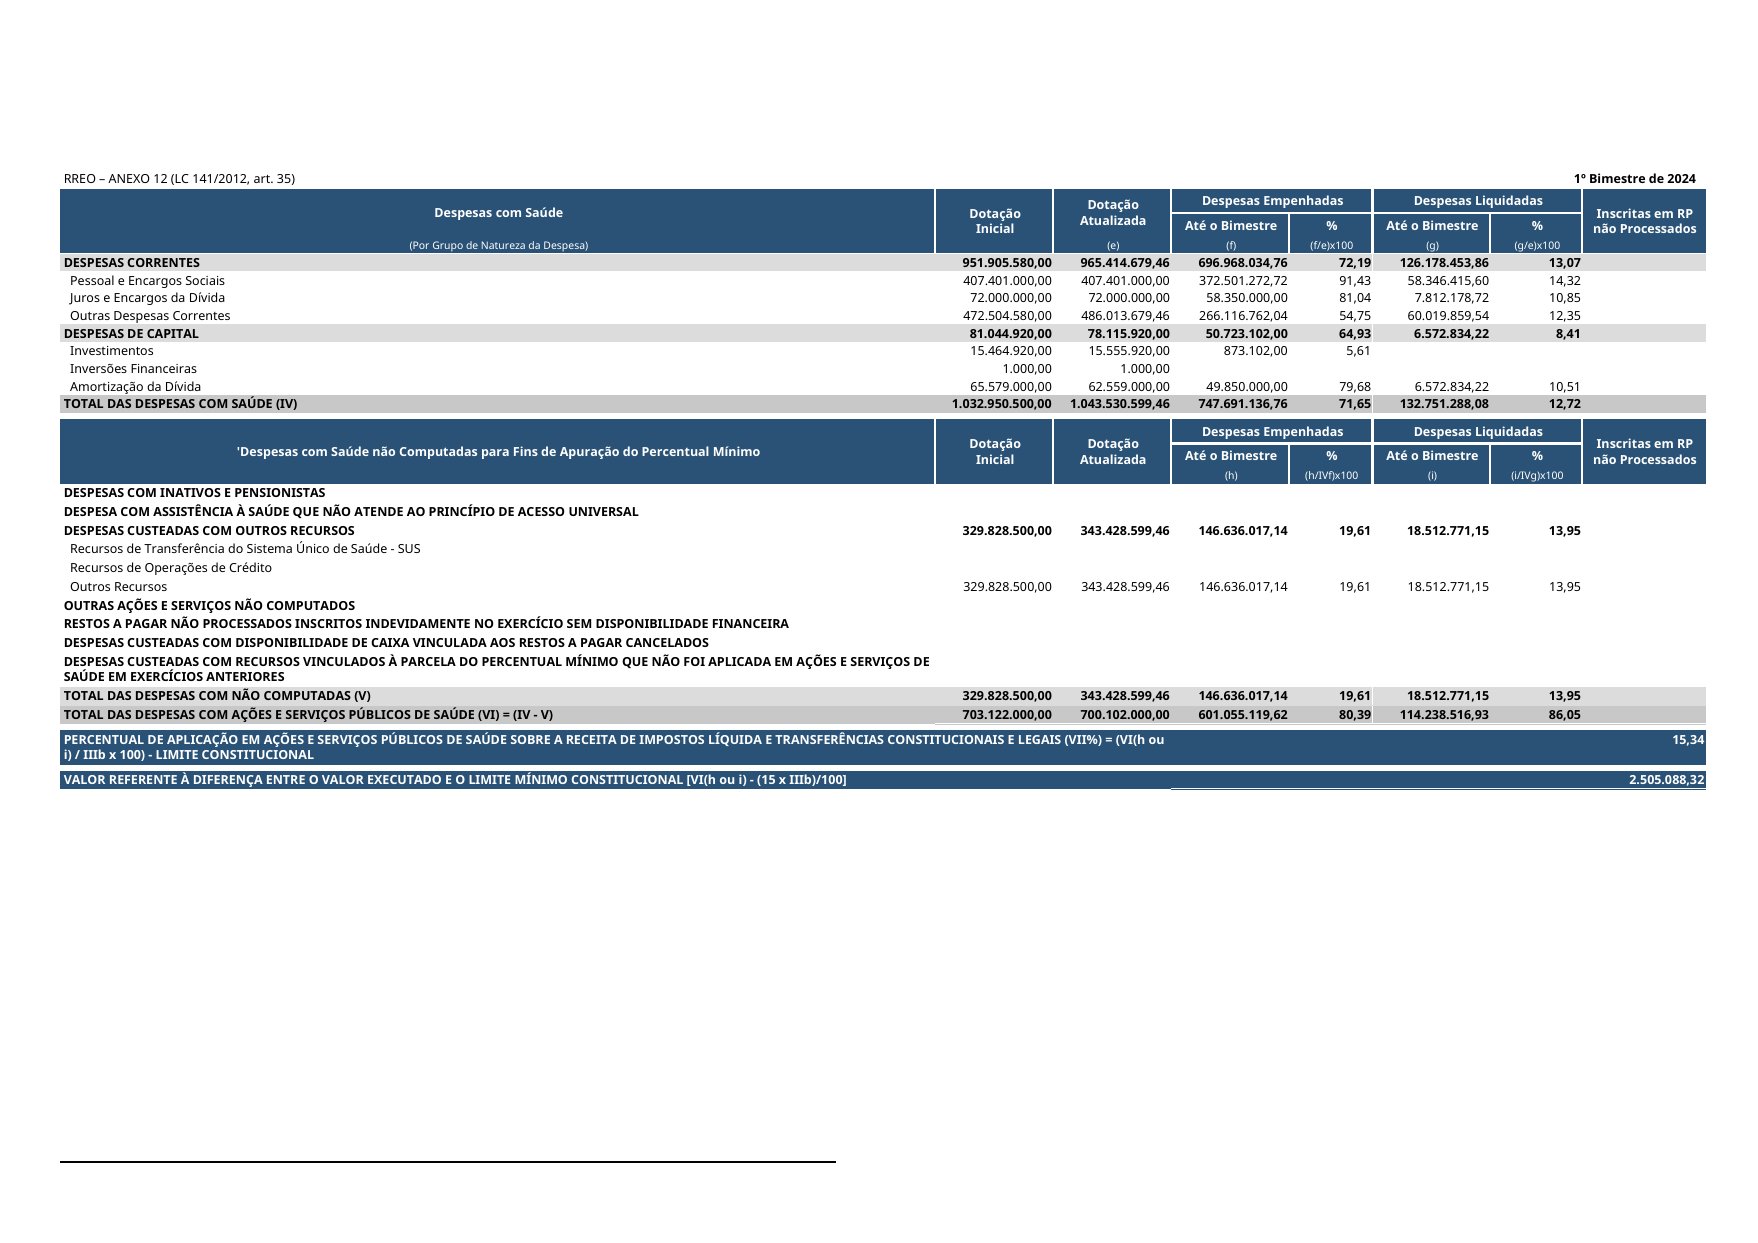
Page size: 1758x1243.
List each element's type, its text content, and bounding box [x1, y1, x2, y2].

table_cell [1289, 360, 1372, 377]
table_cell Amortização da Dívida [60, 378, 935, 395]
table_cell DESPESAS COM INATIVOS E PENSIONISTAS [60, 484, 935, 503]
table_cell 343.428.599,46 [1053, 578, 1171, 595]
table_cell [1490, 634, 1582, 652]
table_cell 132.751.288,08 [1373, 395, 1490, 413]
table_cell (g/e)x100 [1491, 236, 1581, 253]
table_cell 951.905.580,00 [935, 254, 1053, 271]
table_cell [1582, 540, 1706, 558]
table_cell 8,41 [1490, 324, 1582, 342]
table_header [1570, 59, 1697, 78]
table_header [1698, 59, 1706, 88]
table_cell 86,05 [1490, 706, 1582, 723]
table_cell [1582, 653, 1706, 670]
table_cell [1053, 540, 1171, 558]
table_cell [1171, 596, 1289, 614]
table_cell 329.828.500,00 [935, 578, 1053, 595]
table_cell Investimentos [60, 342, 935, 360]
table_cell 58.346.415,60 [1373, 271, 1490, 289]
table_cell [60, 413, 1706, 419]
table_cell [935, 503, 1053, 520]
table_cell 1.032.950.500,00 [935, 395, 1053, 413]
table_cell [1582, 307, 1706, 324]
table_cell [1490, 559, 1582, 577]
table_cell DESPESAS CORRENTES [60, 254, 935, 271]
table_cell [1373, 615, 1490, 633]
table_cell 10,85 [1490, 289, 1582, 307]
table_cell 65.579.000,00 [935, 378, 1053, 395]
table_cell [176, 164, 1706, 170]
table_cell 873.102,00 [1171, 342, 1289, 360]
table_cell (e) [1054, 236, 1170, 253]
table_cell 1º Bimestre de 2024 [1504, 170, 1697, 188]
table_cell [1582, 254, 1706, 271]
table_cell (i/IVg)x100 [1491, 466, 1581, 484]
table_cell [1171, 503, 1289, 520]
table_cell [1582, 596, 1706, 614]
table_cell [935, 559, 1053, 577]
table_cell Despesas Empenhadas [1172, 419, 1371, 442]
table_cell [1171, 634, 1289, 652]
table_cell 126.178.453,86 [1373, 254, 1490, 271]
table_cell [1582, 634, 1706, 652]
table_cell [1582, 324, 1706, 342]
table_cell [1490, 342, 1582, 360]
table_cell 965.414.679,46 [1053, 254, 1171, 271]
table_cell [1582, 521, 1706, 539]
table_cell DESPESAS CUSTEADAS COM OUTROS RECURSOS [60, 521, 935, 540]
table_cell % [1491, 214, 1581, 236]
table_cell 64,93 [1289, 324, 1372, 342]
table_cell DESPESAS CUSTEADAS COM DISPONIBILIDADE DE CAIXA VINCULADA AOS RESTOS A PAGAR CANCELADOS [60, 634, 935, 653]
table_cell [1490, 596, 1582, 614]
table_cell 54,75 [1289, 307, 1372, 324]
table_cell [1373, 540, 1490, 558]
table_cell (f) [1172, 236, 1288, 253]
table_cell [60, 1163, 836, 1179]
table_cell Inversões Financeiras [60, 360, 935, 377]
table_cell [1171, 559, 1289, 577]
table_cell (g) [1374, 236, 1489, 253]
table_cell (f/e)x100 [1290, 236, 1371, 253]
table_cell [1582, 342, 1706, 360]
table_cell RESTOS A PAGAR NÃO PROCESSADOS INSCRITOS INDEVIDAMENTE NO EXERCÍCIO SEM DISPONIBILIDADE FINANCEIRA [60, 615, 935, 634]
table_cell [1582, 360, 1706, 377]
table_cell 372.501.272,72 [1171, 271, 1289, 289]
table_cell 407.401.000,00 [935, 271, 1053, 289]
table_cell 114.238.516,93 [1373, 706, 1490, 723]
table_cell Dotação Atualizada [1054, 419, 1170, 484]
table_header [60, 59, 68, 170]
table_cell 1.043.530.599,46 [1053, 395, 1171, 413]
table_cell 343.428.599,46 [1053, 687, 1171, 705]
table_cell Dotação Inicial [936, 419, 1052, 484]
table_cell 700.102.000,00 [1053, 706, 1171, 723]
table_cell [176, 139, 1706, 163]
table_cell [1582, 687, 1706, 705]
table_cell [1053, 653, 1171, 670]
table_header [168, 59, 176, 170]
table_cell % [1491, 445, 1581, 466]
table_cell 13,95 [1490, 578, 1582, 595]
table_cell [935, 540, 1053, 558]
table_cell 18.512.771,15 [1373, 521, 1490, 539]
table_header [68, 59, 168, 160]
table_cell Recursos de Operações de Crédito [60, 559, 935, 578]
table_cell 12,72 [1490, 395, 1582, 413]
table_cell 146.636.017,14 [1171, 521, 1289, 539]
table_cell [1171, 540, 1289, 558]
table_cell 81,04 [1289, 289, 1372, 307]
table_cell 13,95 [1490, 687, 1582, 705]
table_cell 329.828.500,00 [935, 687, 1053, 705]
table_cell [1582, 706, 1706, 723]
table_cell Inscritas em RP não Processados [1583, 189, 1706, 253]
table_cell [1373, 596, 1490, 614]
table_cell Dotação Inicial [936, 189, 1052, 253]
table_cell 747.691.136,76 [1171, 395, 1289, 413]
table_cell [1582, 578, 1706, 595]
table_cell [1570, 79, 1697, 98]
table_cell DESPESAS CUSTEADAS COM RECURSOS VINCULADOS À PARCELA DO PERCENTUAL MÍNIMO QUE NÃO FOI APLICADA EM AÇÕES E SERVIÇOS DE SAÚDE EM EXERCÍCIOS ANTERIORES [60, 653, 935, 687]
table_cell [1171, 615, 1289, 633]
table_cell 60.019.859,54 [1373, 307, 1490, 324]
table_cell (h/IVf)x100 [1290, 466, 1371, 484]
table_header [176, 59, 1570, 88]
table_cell 78.115.920,00 [1053, 324, 1171, 342]
table_cell [60, 790, 1706, 1161]
table_cell [1053, 559, 1171, 577]
table_cell Até o Bimestre [1374, 445, 1489, 466]
table_cell [935, 484, 1053, 502]
table_cell [1570, 98, 1697, 113]
table_cell [1582, 503, 1706, 520]
table_cell PERCENTUAL DE APLICAÇÃO EM AÇÕES E SERVIÇOS PÚBLICOS DE SAÚDE SOBRE A RECEITA DE IMPOSTOS LÍQUIDA E TRANSFERÊNCIAS CONSTITUCIONAIS E LEGAIS (VII%) = (VI(h ou i) / IIIb x 100) - LIMITE CONSTITUCIONAL [60, 730, 1171, 765]
table_cell [60, 725, 1706, 730]
table_cell 12,35 [1490, 307, 1582, 324]
table_cell [1171, 484, 1289, 502]
table_cell 72.000.000,00 [935, 289, 1053, 307]
table_cell 18.512.771,15 [1373, 687, 1490, 705]
table_cell Juros e Encargos da Dívida [60, 289, 935, 307]
table_cell [1289, 596, 1372, 614]
table_cell [1053, 596, 1171, 614]
table_cell Pessoal e Encargos Sociais [60, 271, 935, 289]
table_cell [1289, 484, 1372, 502]
table_cell 72,19 [1289, 254, 1372, 271]
table_cell [1582, 271, 1706, 289]
table_cell [1373, 342, 1490, 360]
table_cell [1490, 360, 1582, 377]
table_cell 5,61 [1289, 342, 1372, 360]
table_cell 146.636.017,14 [1171, 687, 1289, 705]
table_cell Inscritas em RP não Processados [1583, 419, 1706, 484]
table_cell 81.044.920,00 [935, 324, 1053, 342]
table_cell [1289, 653, 1372, 670]
table_cell Outros Recursos [60, 578, 935, 596]
table_cell [1373, 634, 1490, 652]
table_cell [935, 653, 1053, 670]
table_cell 6.572.834,22 [1373, 324, 1490, 342]
table_cell [1053, 615, 1171, 633]
table_cell 266.116.762,04 [1171, 307, 1289, 324]
table_cell 696.968.034,76 [1171, 254, 1289, 271]
table_cell 18.512.771,15 [1373, 578, 1490, 595]
table_cell 407.401.000,00 [1053, 271, 1171, 289]
table_cell [1490, 503, 1582, 520]
table_cell 146.636.017,14 [1171, 578, 1289, 595]
table_cell 6.572.834,22 [1373, 378, 1490, 395]
table_cell [60, 765, 1706, 771]
table_cell 486.013.679,46 [1053, 307, 1171, 324]
table_cell [1490, 540, 1582, 558]
table_cell 601.055.119,62 [1171, 706, 1289, 723]
table_cell 13,07 [1490, 254, 1582, 271]
table_cell [935, 634, 1053, 652]
table_cell [1053, 484, 1171, 502]
table_cell [1373, 484, 1490, 502]
table_cell [1373, 653, 1490, 670]
table_cell 19,61 [1289, 521, 1372, 539]
table_cell [1490, 615, 1582, 633]
table_cell 703.122.000,00 [935, 706, 1053, 723]
table_cell 13,95 [1490, 521, 1582, 539]
table_cell [1171, 748, 1706, 765]
table_cell TOTAL DAS DESPESAS COM SAÚDE (IV) [60, 395, 935, 413]
table_cell OUTRAS AÇÕES E SERVIÇOS NÃO COMPUTADOS [60, 596, 935, 615]
table_cell (Por Grupo de Natureza da Despesa) [60, 236, 934, 253]
table_cell 58.350.000,00 [1171, 289, 1289, 307]
table_cell 7.812.178,72 [1373, 289, 1490, 307]
table_cell 49.850.000,00 [1171, 378, 1289, 395]
table_cell 'Despesas com Saúde não Computadas para Fins de Apuração do Percentual Mínimo [60, 419, 934, 484]
table_cell [1582, 559, 1706, 577]
table_cell [1495, 170, 1504, 188]
table_cell Despesas Liquidadas [1374, 189, 1581, 212]
table_cell Até o Bimestre [1172, 445, 1288, 466]
table_cell [1289, 559, 1372, 577]
table_cell [1582, 395, 1706, 413]
table_cell [1582, 378, 1706, 395]
table_cell [1373, 360, 1490, 377]
table_cell 91,43 [1289, 271, 1372, 289]
table_cell TOTAL DAS DESPESAS COM NÃO COMPUTADAS (V) [60, 687, 935, 706]
table_cell 50.723.102,00 [1171, 324, 1289, 342]
table_cell [935, 670, 1706, 687]
table_cell [935, 596, 1053, 614]
table_cell 62.559.000,00 [1053, 378, 1171, 395]
table_cell 329.828.500,00 [935, 521, 1053, 539]
table_cell DESPESAS DE CAPITAL [60, 324, 935, 342]
table_cell [935, 615, 1053, 633]
table_cell (i) [1374, 466, 1489, 484]
table_cell [1582, 484, 1706, 502]
table_cell (h) [1172, 466, 1288, 484]
table_cell 343.428.599,46 [1053, 521, 1171, 539]
table_cell [1289, 615, 1372, 633]
table_cell [1373, 559, 1490, 577]
table_cell % [1290, 214, 1371, 236]
table_cell [1171, 360, 1289, 377]
table_cell Despesas Liquidadas [1374, 419, 1581, 442]
table_cell [1490, 653, 1582, 670]
table_cell 72.000.000,00 [1053, 289, 1171, 307]
table_cell [176, 114, 1706, 138]
table_cell DESPESA COM ASSISTÊNCIA À SAÚDE QUE NÃO ATENDE AO PRINCÍPIO DE ACESSO UNIVERSAL [60, 503, 935, 521]
table_cell [836, 1161, 1706, 1179]
table_cell [1053, 503, 1171, 520]
table_cell [1289, 634, 1372, 652]
table_cell [1053, 634, 1171, 652]
table_cell 79,68 [1289, 378, 1372, 395]
table_cell [176, 89, 1570, 113]
table_cell 15,34 [1171, 730, 1706, 748]
table_cell 19,61 [1289, 687, 1372, 705]
table_cell Dotação Atualizada [1054, 189, 1170, 236]
table_cell 1.000,00 [1053, 360, 1171, 377]
table_cell 15.555.920,00 [1053, 342, 1171, 360]
table_cell [1490, 484, 1582, 502]
table_cell Até o Bimestre [1172, 214, 1288, 236]
table_cell 1.000,00 [935, 360, 1053, 377]
table_cell 10,51 [1490, 378, 1582, 395]
table_cell 2.505.088,32 [1171, 771, 1706, 788]
table_cell 80,39 [1289, 706, 1372, 723]
table_cell [1373, 503, 1490, 520]
table_cell TOTAL DAS DESPESAS COM AÇÕES E SERVIÇOS PÚBLICOS DE SAÚDE (VI) = (IV - V) [60, 706, 935, 724]
table_cell 71,65 [1289, 395, 1372, 413]
table_cell [1171, 653, 1289, 670]
table_cell Outras Despesas Correntes [60, 307, 935, 324]
table_cell [1698, 89, 1706, 113]
table_cell 472.504.580,00 [935, 307, 1053, 324]
table_cell [1582, 289, 1706, 307]
table_cell Despesas com Saúde [60, 189, 934, 236]
table_cell [68, 160, 168, 170]
table_cell [1698, 170, 1706, 188]
table_cell [1582, 615, 1706, 633]
table_cell VALOR REFERENTE À DIFERENÇA ENTRE O VALOR EXECUTADO E O LIMITE MÍNIMO CONSTITUCIONAL [VI(h ou i) - (15 x IIIb)/100] [60, 771, 1171, 789]
table_cell Até o Bimestre [1374, 214, 1489, 236]
table_cell % [1290, 445, 1371, 466]
table_cell 14,32 [1490, 271, 1582, 289]
table_cell [1289, 503, 1372, 520]
table_cell Recursos de Transferência do Sistema Único de Saúde - SUS [60, 540, 935, 559]
table_cell RREO – ANEXO 12 (LC 141/2012, art. 35) [60, 170, 1495, 187]
table_cell 15.464.920,00 [935, 342, 1053, 360]
table_cell Despesas Empenhadas [1172, 189, 1371, 212]
table_cell [1289, 540, 1372, 558]
table_cell 19,61 [1289, 578, 1372, 595]
